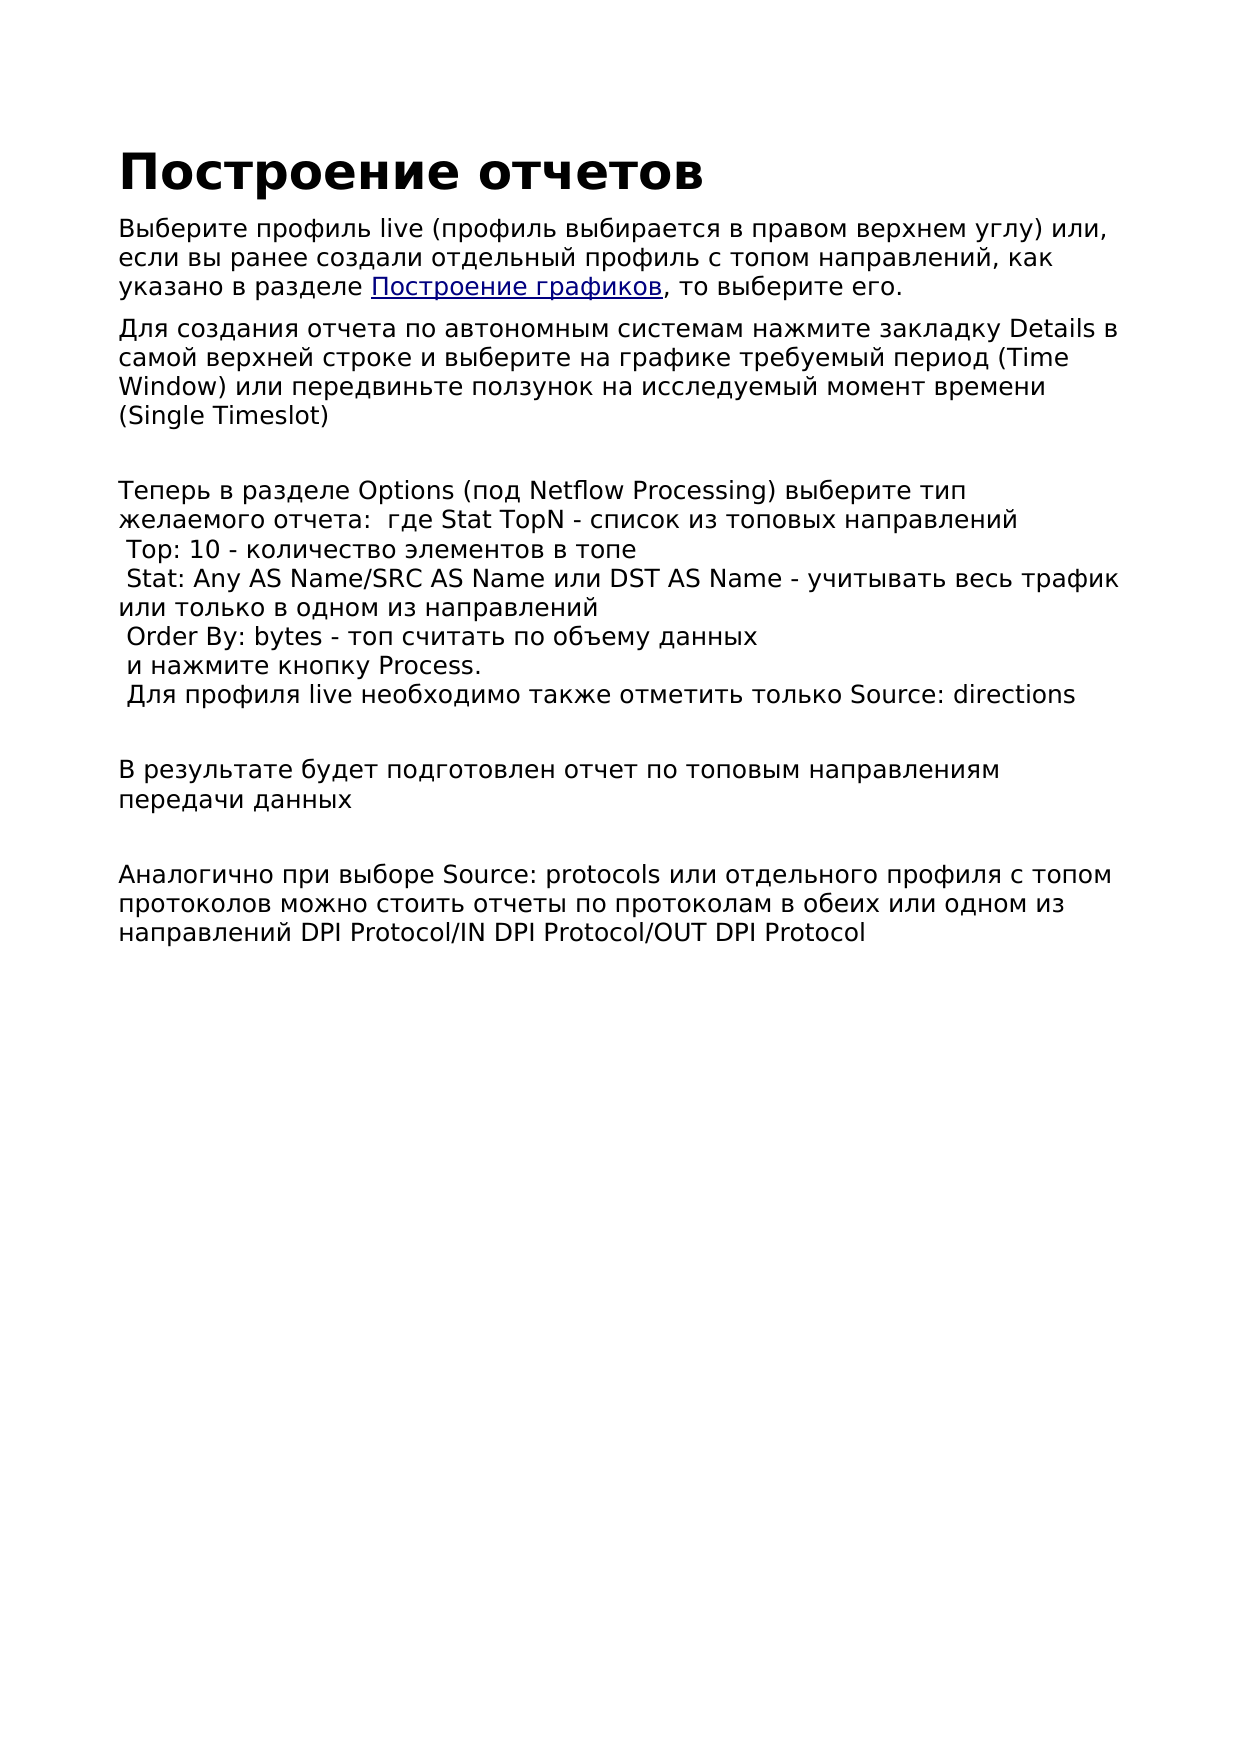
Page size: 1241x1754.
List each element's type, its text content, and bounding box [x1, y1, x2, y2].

text В результате будет подготовлен отчет по топовым направлениям передачи данных [118, 722, 1122, 814]
text Теперь в разделе Options (под Netflow Processing) выберите тип желаемого отчета: где Stat TopN - список из топовых направлений Top: 10 - количество элементов в топе Stat: Any AS Name/SRC AS Name или DST AS Name - учитывать весь трафик или только в одном из направлений Order By: bytes - топ считать по объему данных и нажмите кнопку Process. Для профиля live необходимо также отметить только Source: directions [118, 443, 1122, 710]
text Аналогично при выборе Source: protocols или отдельного профиля с топом протоколов можно стоить отчеты по протоколам в обеих или одном из направлений DPI Protocol/IN DPI Protocol/OUT DPI Protocol [118, 827, 1122, 947]
text Выберите профиль live (профиль выбирается в правом верхнем углу) или, если вы ранее создали отдельный профиль с топом направлений, как указано в разделе Построение графиков, то выберите его. [118, 214, 1122, 301]
subtitle Построение отчетов [118, 143, 1122, 201]
text Для создания отчета по автономным системам нажмите закладку Details в самой верхней строке и выберите на графике требуемый период (Time Window) или передвиньте ползунок на исследуемый момент времени (Single Timeslot) [118, 314, 1122, 431]
